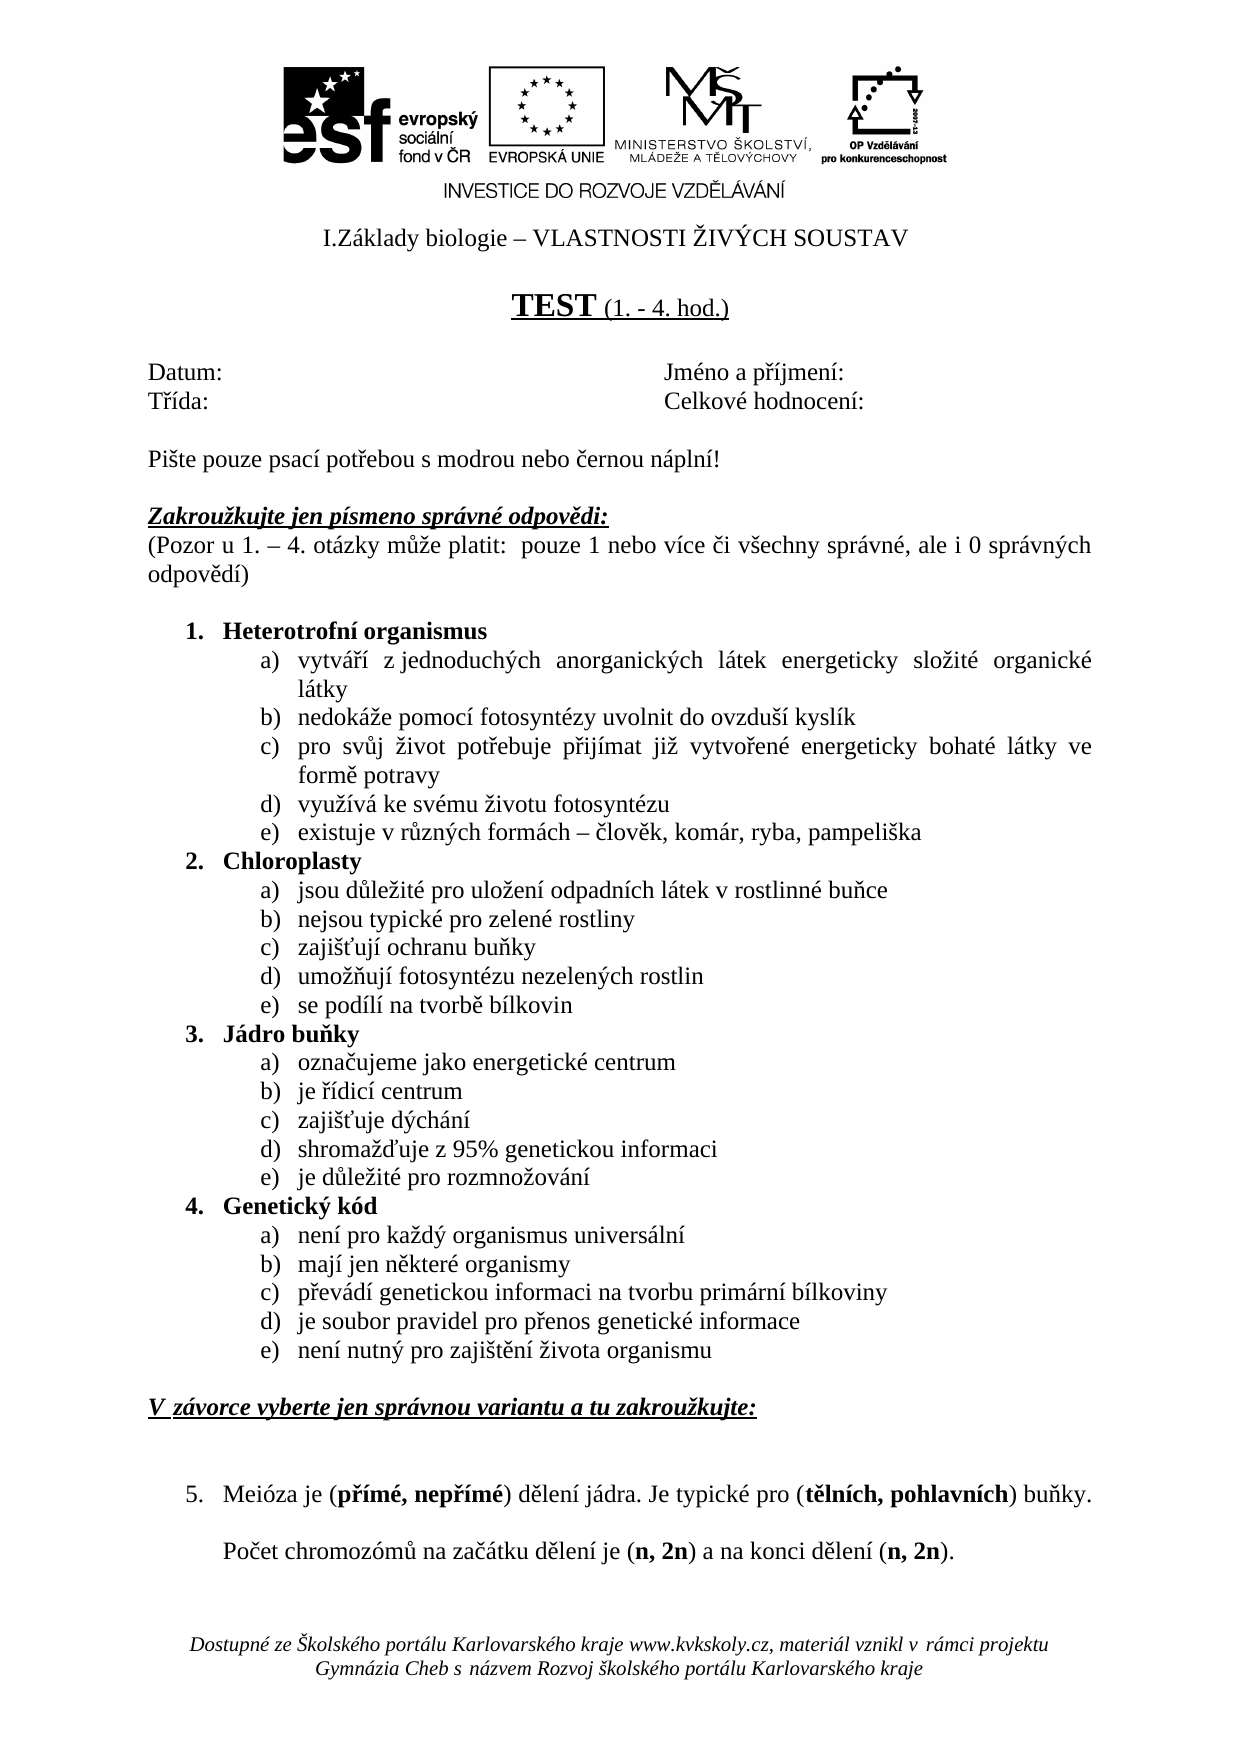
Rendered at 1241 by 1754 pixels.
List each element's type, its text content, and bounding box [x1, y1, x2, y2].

list je řídicí centrum [260, 1076, 1092, 1105]
list zajišťují ochranu buňky [260, 932, 1092, 961]
list nedokáže pomocí fotosyntézy uvolnit do ovzduší kyslík [260, 702, 1092, 731]
list pro svůj život potřebuje přijímat již vytvořené energeticky bohaté látky ve formě potravy [260, 731, 1092, 789]
list jsou důležité pro uložení odpadních látek v rostlinné buňce [260, 875, 1092, 904]
list není nutný pro zajištění života organismu [260, 1335, 1092, 1364]
list označujeme jako energetické centrum [260, 1047, 1092, 1076]
list Jádro buňky [185, 1019, 1092, 1047]
list Genetický kód [185, 1191, 1092, 1220]
list Heterotrofní organismus [185, 616, 1092, 645]
list není pro každý organismus universální [260, 1220, 1092, 1249]
text Datum: Jméno a příjmení: [148, 357, 1092, 386]
text (Pozor u 1. – 4. otázky může platit: pouze 1 nebo více či všechny správné, ale i 0 správných odpovědí) [148, 530, 1092, 587]
list vytváří z jednoduchých anorganických látek energeticky složité organické látky [260, 645, 1092, 702]
list shromažďuje z 95% genetickou informaci [260, 1134, 1092, 1162]
list je soubor pravidel pro přenos genetické informace [260, 1306, 1092, 1335]
list převádí genetickou informaci na tvorbu primární bílkoviny [260, 1277, 1092, 1306]
list umožňují fotosyntézu nezelených rostlin [260, 961, 1092, 990]
list se podílí na tvorbě bílkovin [260, 990, 1092, 1019]
list mají jen některé organismy [260, 1249, 1092, 1277]
list je důležité pro rozmnožování [260, 1162, 1092, 1191]
list Chloroplasty [185, 846, 1092, 875]
text TEST (1. - 4. hod.) [148, 286, 1092, 324]
list zajišťuje dýchání [260, 1105, 1092, 1134]
text V závorce vyberte jen správnou variantu a tu zakroužkujte: [148, 1392, 1092, 1421]
text I.Základy biologie – VLASTNOSTI ŽIVÝCH SOUSTAV [323, 148, 1092, 252]
text Zakroužkujte jen písmeno správné odpovědi: [148, 501, 1092, 530]
picture [248, 36, 992, 222]
list Meióza je (přímé, nepřímé) dělení jádra. Je typické pro (tělních, pohlavních) buňky. Počet chromozómů na začátku dělení je (n, 2n) a na konci dělení (n, 2n). [185, 1479, 1092, 1565]
list existuje v různých formách – člověk, komár, ryba, pampeliška [260, 817, 1092, 846]
list využívá ke svému životu fotosyntézu [260, 789, 1092, 817]
text Třída: Celkové hodnocení: [148, 386, 1092, 415]
text Pište pouze psací potřebou s modrou nebo černou náplní! [148, 444, 1092, 472]
list nejsou typické pro zelené rostliny [260, 904, 1092, 932]
